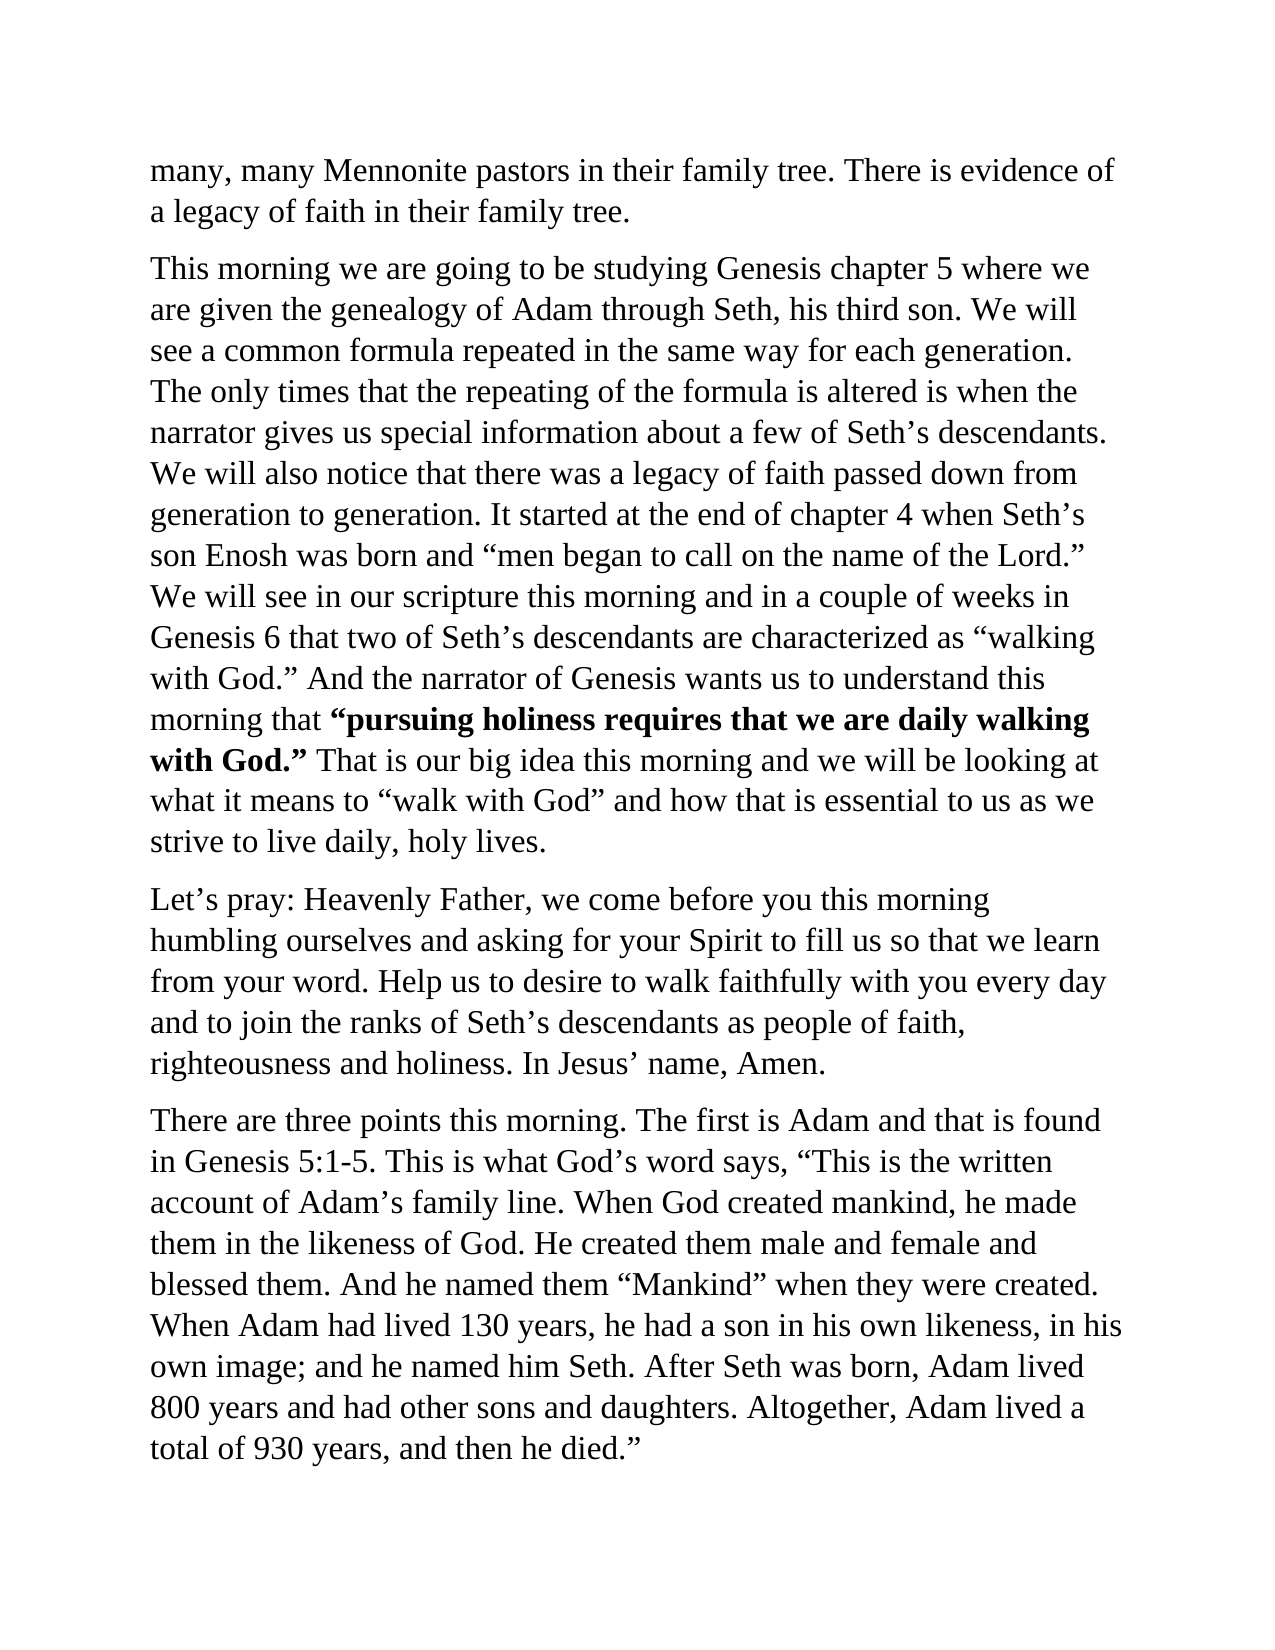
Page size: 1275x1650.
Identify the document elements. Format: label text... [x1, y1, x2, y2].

text There are three points this morning. The first is Adam and that is found in Genesis 5:1-5. This is what God’s word says, “This is the written account of Adam’s family line. When God created mankind, he made them in the likeness of God. He created them male and female and blessed them. And he named them “Mankind” when they were created. When Adam had lived 130 years, he had a son in his own likeness, in his own image; and he named him Seth. After Seth was born, Adam lived 800 years and had other sons and daughters. Altogether, Adam lived a total of 930 years, and then he died.” [150, 1101, 1125, 1466]
text many, many Mennonite pastors in their family tree. There is evidence of a legacy of faith in their family tree. [150, 150, 1125, 229]
text Let’s pray: Heavenly Father, we come before you this morning humbling ourselves and asking for your Spirit to fill us so that we learn from your word. Help us to desire to walk faithfully with you every day and to join the ranks of Seth’s descendants as people of faith, righteousness and holiness. In Jesus’ name, Amen. [150, 879, 1125, 1081]
text This morning we are going to be studying Genesis chapter 5 where we are given the genealogy of Adam through Seth, his third son. We will see a common formula repeated in the same way for each generation. The only times that the repeating of the formula is altered is when the narrator gives us special information about a few of Seth’s descendants. We will also notice that there was a legacy of faith passed down from generation to generation. It started at the end of chapter 4 when Seth’s son Enosh was born and “men began to call on the name of the Lord.” We will see in our scripture this morning and in a couple of weeks in Genesis 6 that two of Seth’s descendants are characterized as “walking with God.” And the narrator of Genesis wants us to understand this morning that “pursuing holiness requires that we are daily walking with God.” That is our big idea this morning and we will be looking at what it means to “walk with God” and how that is essential to us as we strive to live daily, holy lives. [150, 248, 1125, 860]
